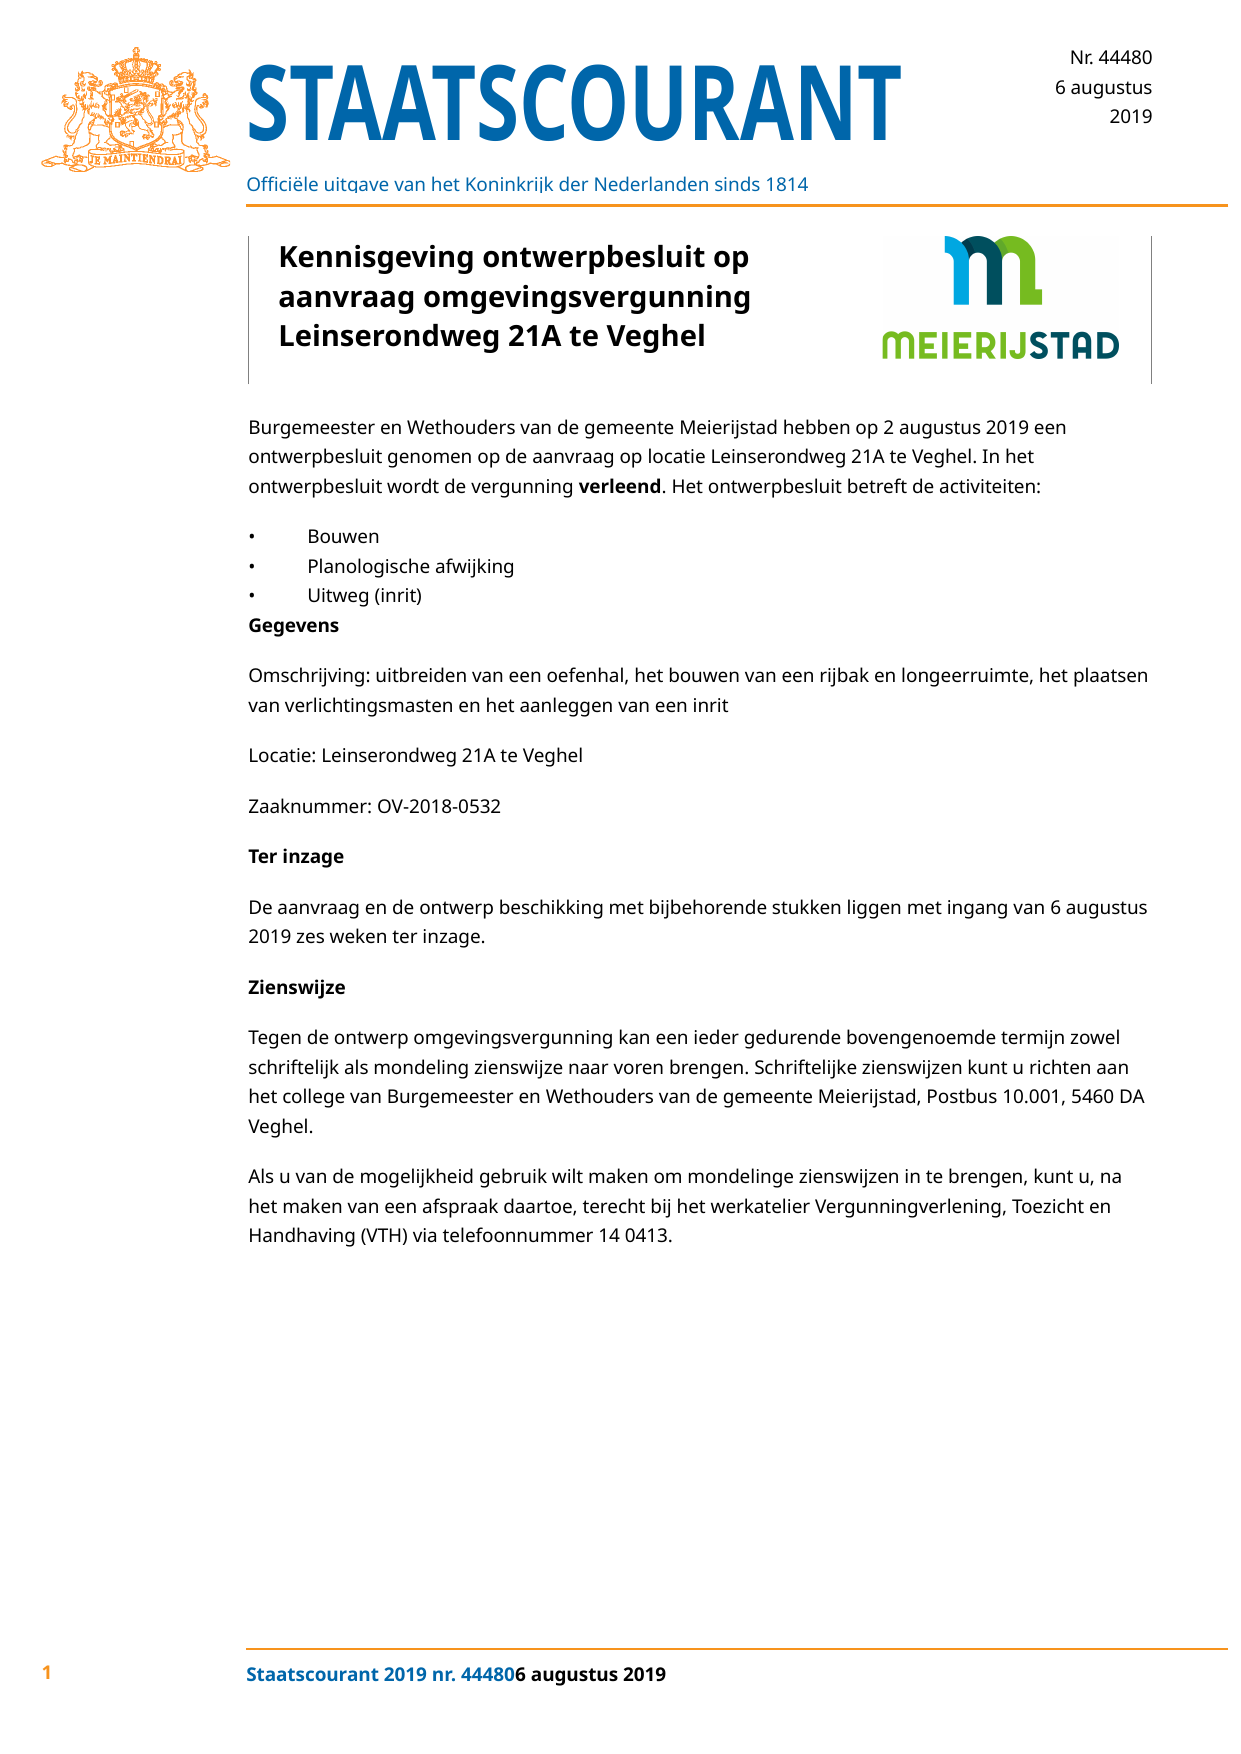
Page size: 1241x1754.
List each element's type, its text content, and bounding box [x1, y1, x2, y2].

text Ter inzage [248, 843, 1152, 869]
list Bouwen [248, 523, 1152, 549]
table_header [1119, 236, 1151, 358]
text Tegen de ontwerp omgevingsvergunning kan een ieder gedurende bovengenoemde termijn zowel schriftelijk als mondeling zienswijze naar voren brengen. Schriftelijke zienswijzen kunt u richten aan het college van Burgemeester en Wethouders van de gemeente Meierijstad, Postbus 10.001, 5460 DA Veghel. [248, 1024, 1152, 1139]
picture [41, 47, 231, 172]
list Planologische afwijking [248, 553, 1152, 579]
table_header [850, 359, 1151, 384]
text Locatie: Leinserondweg 21A te Veghel [248, 743, 1152, 768]
text Zienswijze [248, 974, 1152, 1000]
list Uitweg (inrit) [248, 583, 1152, 608]
text Zaaknummer: OV-2018-0532 [248, 793, 1152, 819]
text Omschrijving: uitbreiden van een oefenhal, het bouwen van een rijbak en longeerruimte, het plaatsen van verlichtingsmasten en het aanleggen van een inrit [248, 663, 1152, 718]
text Als u van de mogelijkheid gebruik wilt maken om mondelinge zienswijzen in te brengen, kunt u, na het maken van een afspraak daartoe, terecht bij het werkatelier Vergunningverlening, Toezicht en Handhaving (VTH) via telefoonnummer 14 0413. [248, 1163, 1152, 1248]
table_header Kennisgeving ontwerpbesluit op aanvraag omgevingsvergunning Leinserondweg 21A te Veghel [249, 236, 850, 384]
text De aanvraag en de ontwerp beschikking met bijbehorende stukken liggen met ingang van 6 augustus 2019 zes weken ter inzage. [248, 894, 1152, 949]
text Burgemeester en Wethouders van de gemeente Meierijstad hebben op 2 augustus 2019 een ontwerpbesluit genomen op de aanvraag op locatie Leinserondweg 21A te Veghel. In het ontwerpbesluit wordt de vergunning verleend. Het ontwerpbesluit betreft de activiteiten: [248, 414, 1152, 499]
text Gegevens [248, 612, 1152, 638]
picture [882, 236, 1119, 359]
table_header [850, 236, 882, 358]
